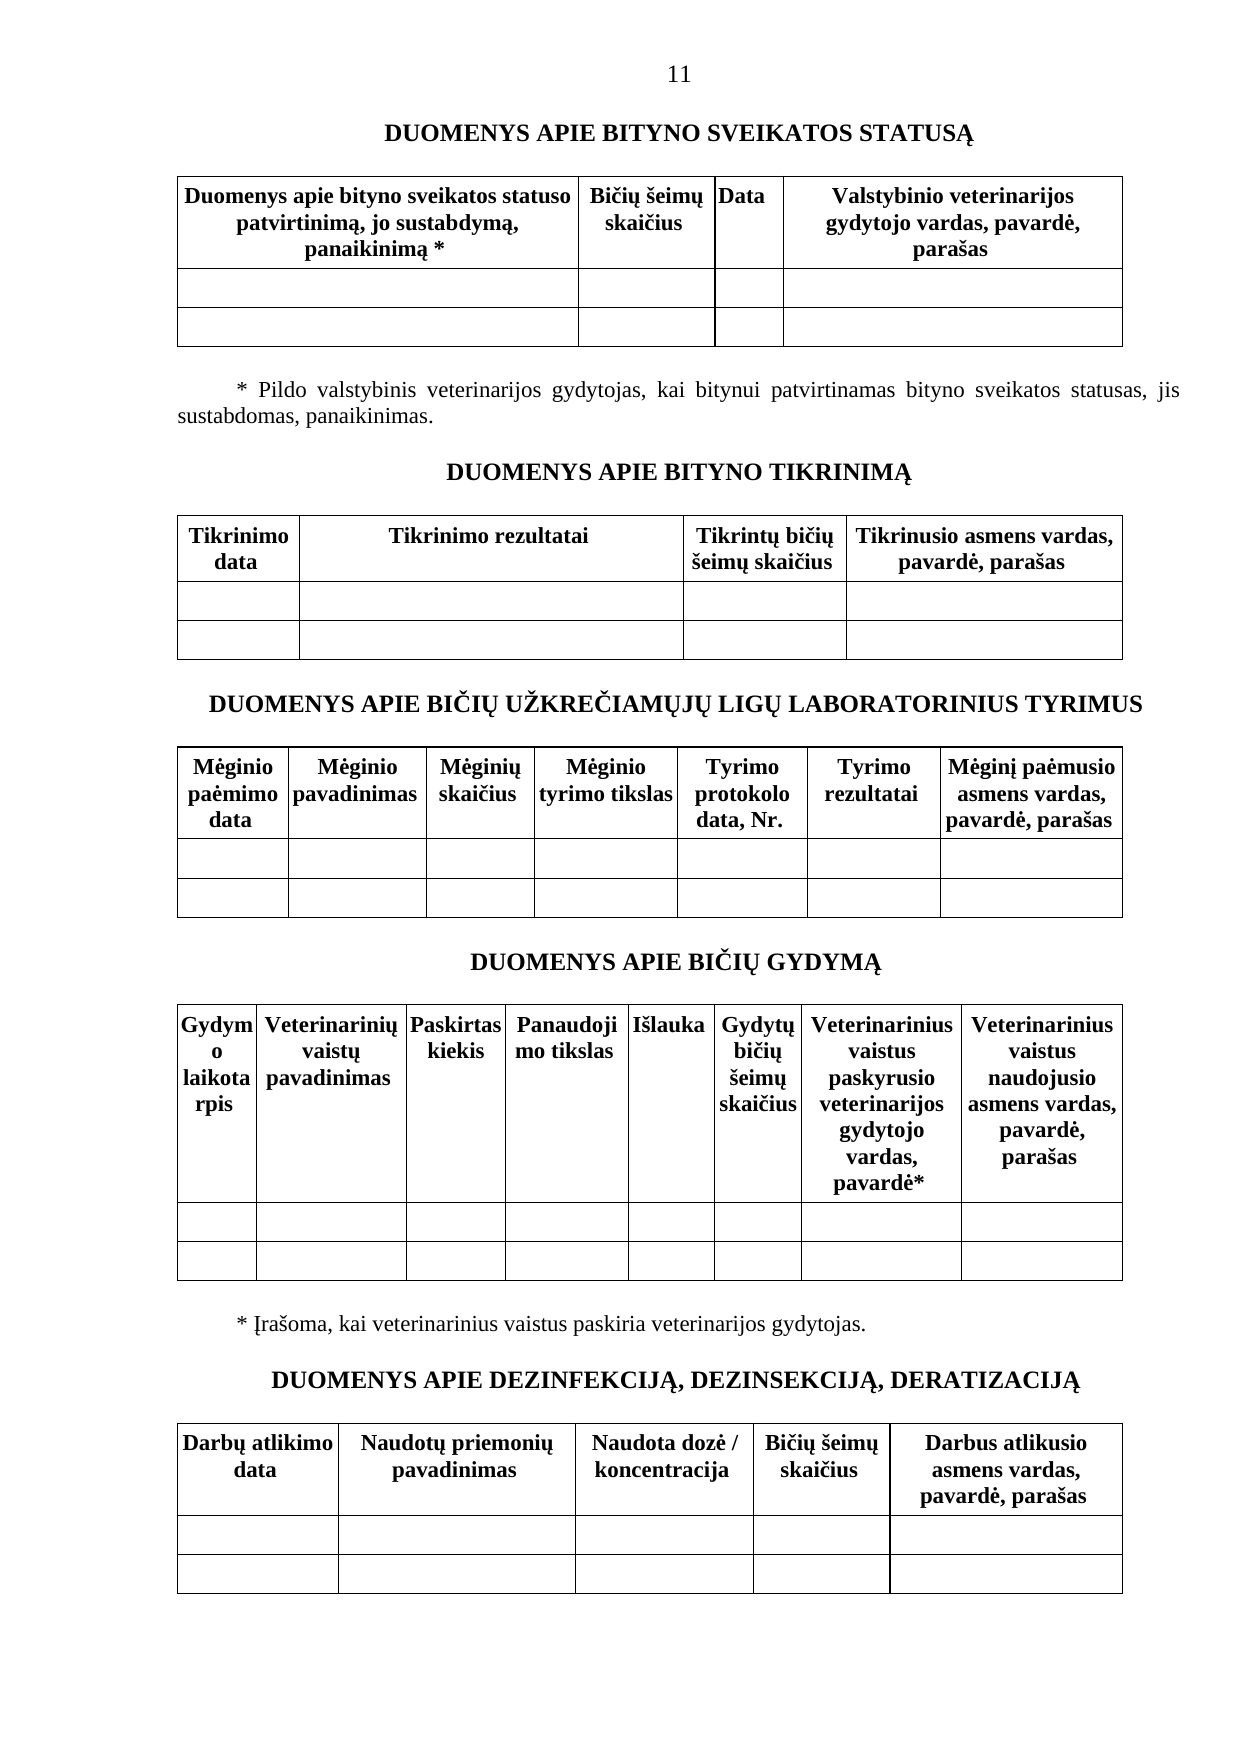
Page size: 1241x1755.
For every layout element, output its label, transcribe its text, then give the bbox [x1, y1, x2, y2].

table_cell [684, 582, 846, 620]
table_cell [802, 1203, 961, 1241]
table_cell [535, 839, 677, 878]
table_header Naudotų priemonių pavadinimas [339, 1424, 575, 1514]
table_cell [891, 1555, 1122, 1593]
table_cell [178, 879, 288, 917]
table_header Darbų atlikimo data [178, 1424, 338, 1514]
table_cell [535, 879, 677, 917]
text DUOMENYS apie dezinfekciją, dezinSekciją, deratizaciją [177, 1365, 1181, 1394]
table_cell [715, 1203, 801, 1241]
table_cell [716, 269, 783, 307]
table_header Tikrinimo data [178, 516, 299, 581]
table_cell [754, 1555, 889, 1593]
table_header Paskirtas kiekis [407, 1005, 505, 1202]
table_cell [941, 879, 1122, 917]
table_cell [506, 1242, 628, 1280]
table_cell [784, 308, 1122, 346]
table_header Data [716, 177, 783, 268]
table_header Išlauka [629, 1005, 714, 1202]
table_cell [300, 621, 683, 659]
table_header Mėginio paėmimo data [178, 748, 288, 838]
table_header Darbus atlikusio asmens vardas, pavardė, parašas [891, 1424, 1122, 1514]
table_cell [678, 839, 807, 878]
table_header Mėginių skaičius [427, 748, 534, 838]
table_cell [407, 1242, 505, 1280]
table_cell [178, 582, 299, 620]
table_header Mėginį paėmusio asmens vardas, pavardė, parašas [941, 748, 1122, 838]
text DUOMENYS APIE BIČIŲ UŽKREČIAMŲJŲ LIGŲ LABORATORINIUS TYRIMUS [177, 689, 1181, 718]
table_header Valstybinio veterinarijos gydytojo vardas, pavardė, parašas [784, 177, 1122, 268]
text DUOMENYS APIE BIčių GYDYMĄ [177, 947, 1181, 975]
table_cell [891, 1516, 1122, 1554]
table_cell [178, 1555, 338, 1593]
text DUOMENYS APIE BITYNO SVEIKATOS STATUSĄ [177, 118, 1181, 147]
table_cell [962, 1242, 1122, 1280]
table_cell [808, 839, 940, 878]
table_cell [339, 1516, 575, 1554]
table_cell [178, 1242, 256, 1280]
table_cell [962, 1203, 1122, 1241]
table_cell [629, 1203, 714, 1241]
table_cell [715, 1242, 801, 1280]
table_cell [576, 1516, 753, 1554]
table_cell [579, 308, 714, 346]
table_cell [289, 839, 426, 878]
table_cell [576, 1555, 753, 1593]
table_cell [754, 1516, 889, 1554]
table_cell [178, 269, 578, 307]
table_cell [847, 582, 1122, 620]
table_cell [178, 1516, 338, 1554]
table_cell [941, 839, 1122, 878]
table_header Gydytų bičių šeimų skaičius [715, 1005, 801, 1202]
table_cell [808, 879, 940, 917]
table_header Mėginio pavadinimas [289, 748, 426, 838]
table_header Bičių šeimų skaičius [579, 177, 714, 268]
text * Įrašoma, kai veterinarinius vaistus paskiria veterinarijos gydytojas. [177, 1310, 1181, 1336]
table_cell [506, 1203, 628, 1241]
table_header Duomenys apie bityno sveikatos statuso patvirtinimą, jo sustabdymą, panaikinimą * [178, 177, 578, 268]
table_header Gydymo laikotarpis [178, 1005, 256, 1202]
table_header Veterinarinius vaistus naudojusio asmens vardas, pavardė, parašas [962, 1005, 1122, 1202]
table_header Tikrinimo rezultatai [300, 516, 683, 581]
table_cell [407, 1203, 505, 1241]
table_header Veterinarinių vaistų pavadinimas [257, 1005, 406, 1202]
text DUOMENYS APIE BITYNO TIKRINIMĄ [177, 457, 1181, 486]
text * Pildo valstybinis veterinarijos gydytojas, kai bitynui patvirtinamas bityno sveikatos statusas, jis sustabdomas, panaikinimas. [177, 376, 1181, 429]
table_cell [257, 1203, 406, 1241]
table_cell [300, 582, 683, 620]
table_header Mėginio tyrimo tikslas [535, 748, 677, 838]
table_header Veterinarinius vaistus paskyrusio veterinarijos gydytojo vardas, pavardė* [802, 1005, 961, 1202]
table_cell [178, 839, 288, 878]
table_cell [847, 621, 1122, 659]
table_cell [784, 269, 1122, 307]
table_cell [339, 1555, 575, 1593]
table_cell [427, 839, 534, 878]
table_header Naudota dozė / koncentracija [576, 1424, 753, 1514]
table_cell [579, 269, 714, 307]
table_header Bičių šeimų skaičius [754, 1424, 889, 1514]
table_header Tyrimo rezultatai [808, 748, 940, 838]
table_header Tikrintų bičių šeimų skaičius [684, 516, 846, 581]
table_cell [178, 621, 299, 659]
table_cell [716, 308, 783, 346]
table_header Panaudojimo tikslas [506, 1005, 628, 1202]
table_cell [289, 879, 426, 917]
table_cell [178, 1203, 256, 1241]
table_header Tikrinusio asmens vardas, pavardė, parašas [847, 516, 1122, 581]
table_cell [178, 308, 578, 346]
table_cell [257, 1242, 406, 1280]
table_cell [427, 879, 534, 917]
table_header Tyrimo protokolo data, Nr. [678, 748, 807, 838]
table_cell [629, 1242, 714, 1280]
table_cell [802, 1242, 961, 1280]
table_cell [684, 621, 846, 659]
table_cell [678, 879, 807, 917]
